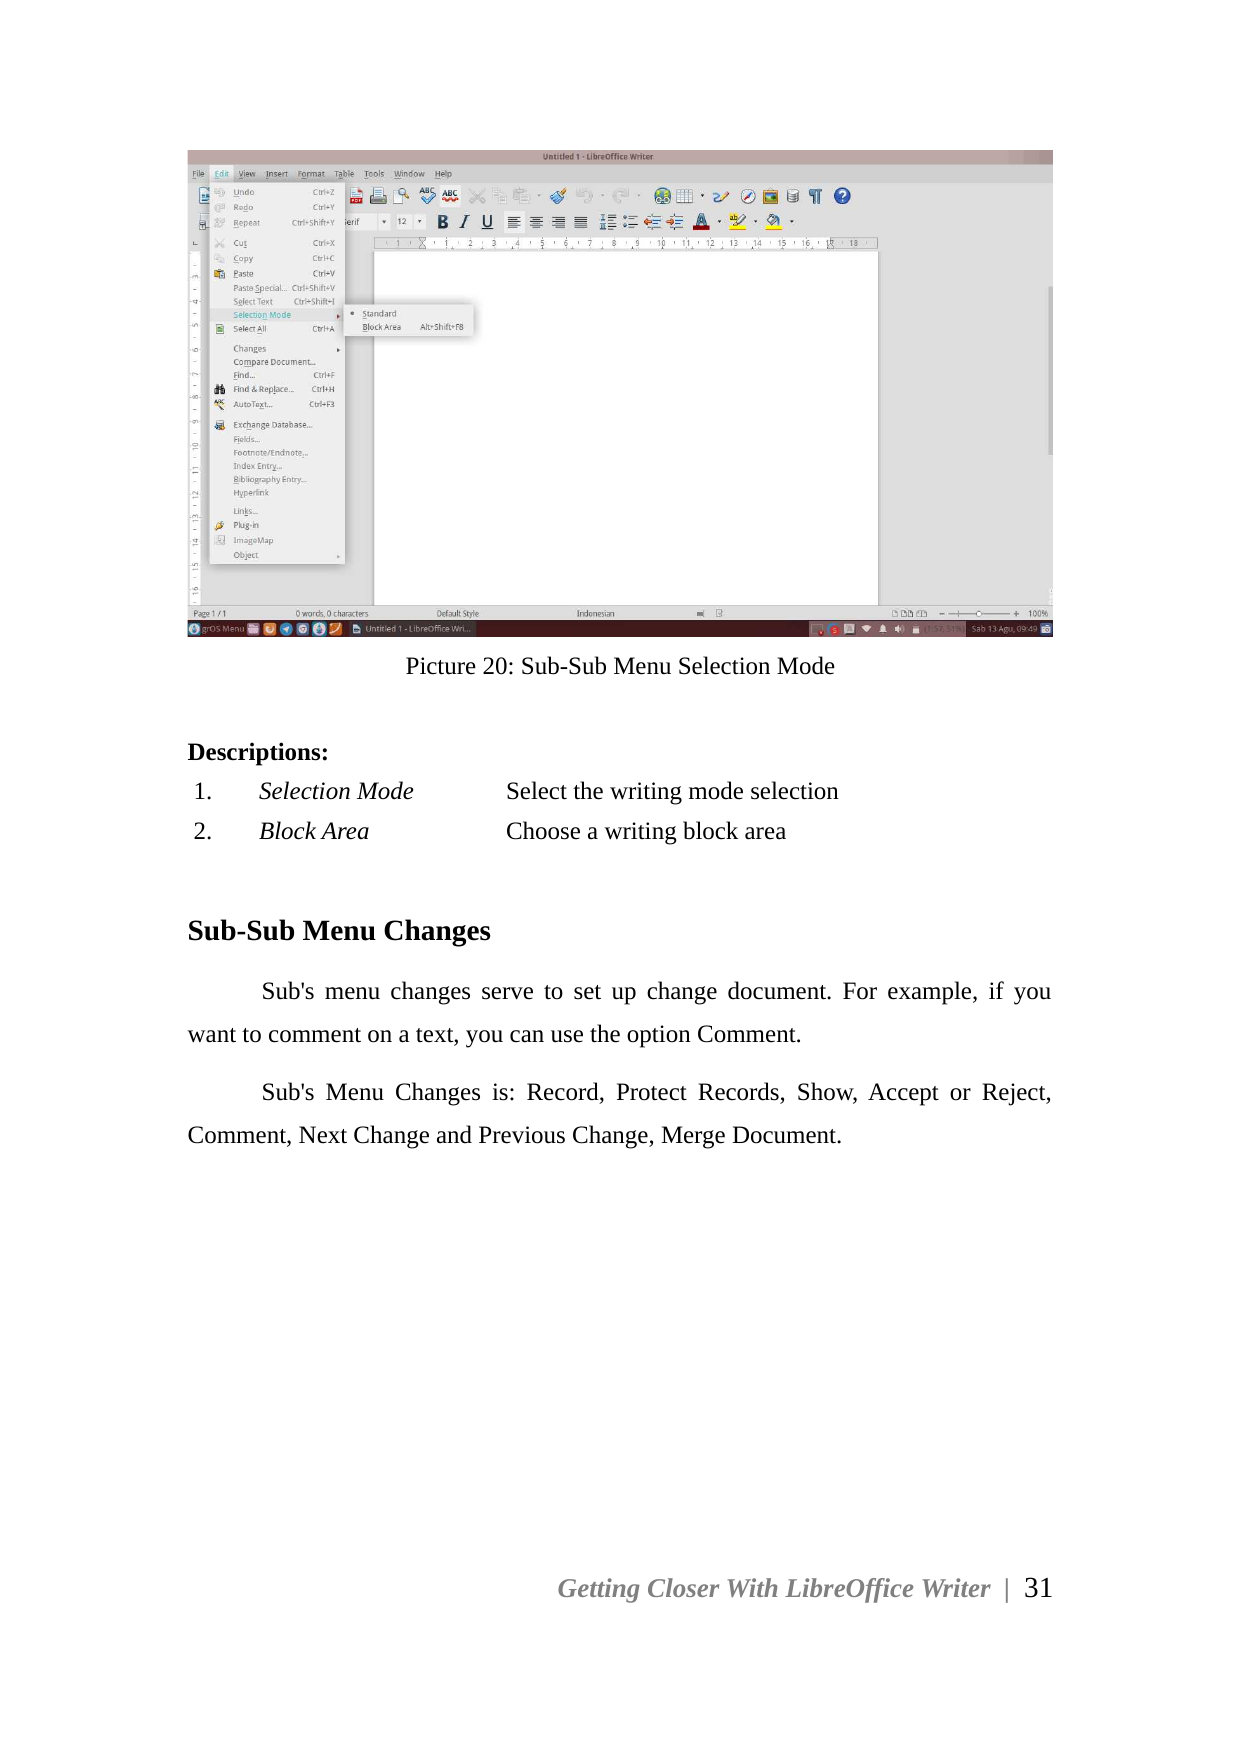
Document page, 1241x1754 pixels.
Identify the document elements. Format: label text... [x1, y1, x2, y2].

table_cell Block Area [253, 810, 500, 851]
picture [187, 150, 1053, 637]
table_cell Choose a writing block area [500, 810, 1012, 851]
text Picture 20: Sub-Sub Menu Selection Mode [187, 637, 1053, 680]
text Sub's Menu Changes is: Record, Protect Records, Show, Accept or Reject, Comment, Next Change and Previous Change, Merge Document. [187, 1077, 1053, 1149]
table_header Select the writing mode selection [500, 770, 1012, 810]
table_header 1. [188, 770, 253, 810]
text Sub's menu changes serve to set up change document. For example, if you want to comment on a text, you can use the option Comment. [187, 976, 1053, 1048]
subtitle Sub-Sub Menu Changes [187, 913, 1053, 947]
text Descriptions: [187, 737, 1053, 766]
table_header Selection Mode [253, 770, 500, 810]
table_cell 2. [188, 810, 253, 851]
